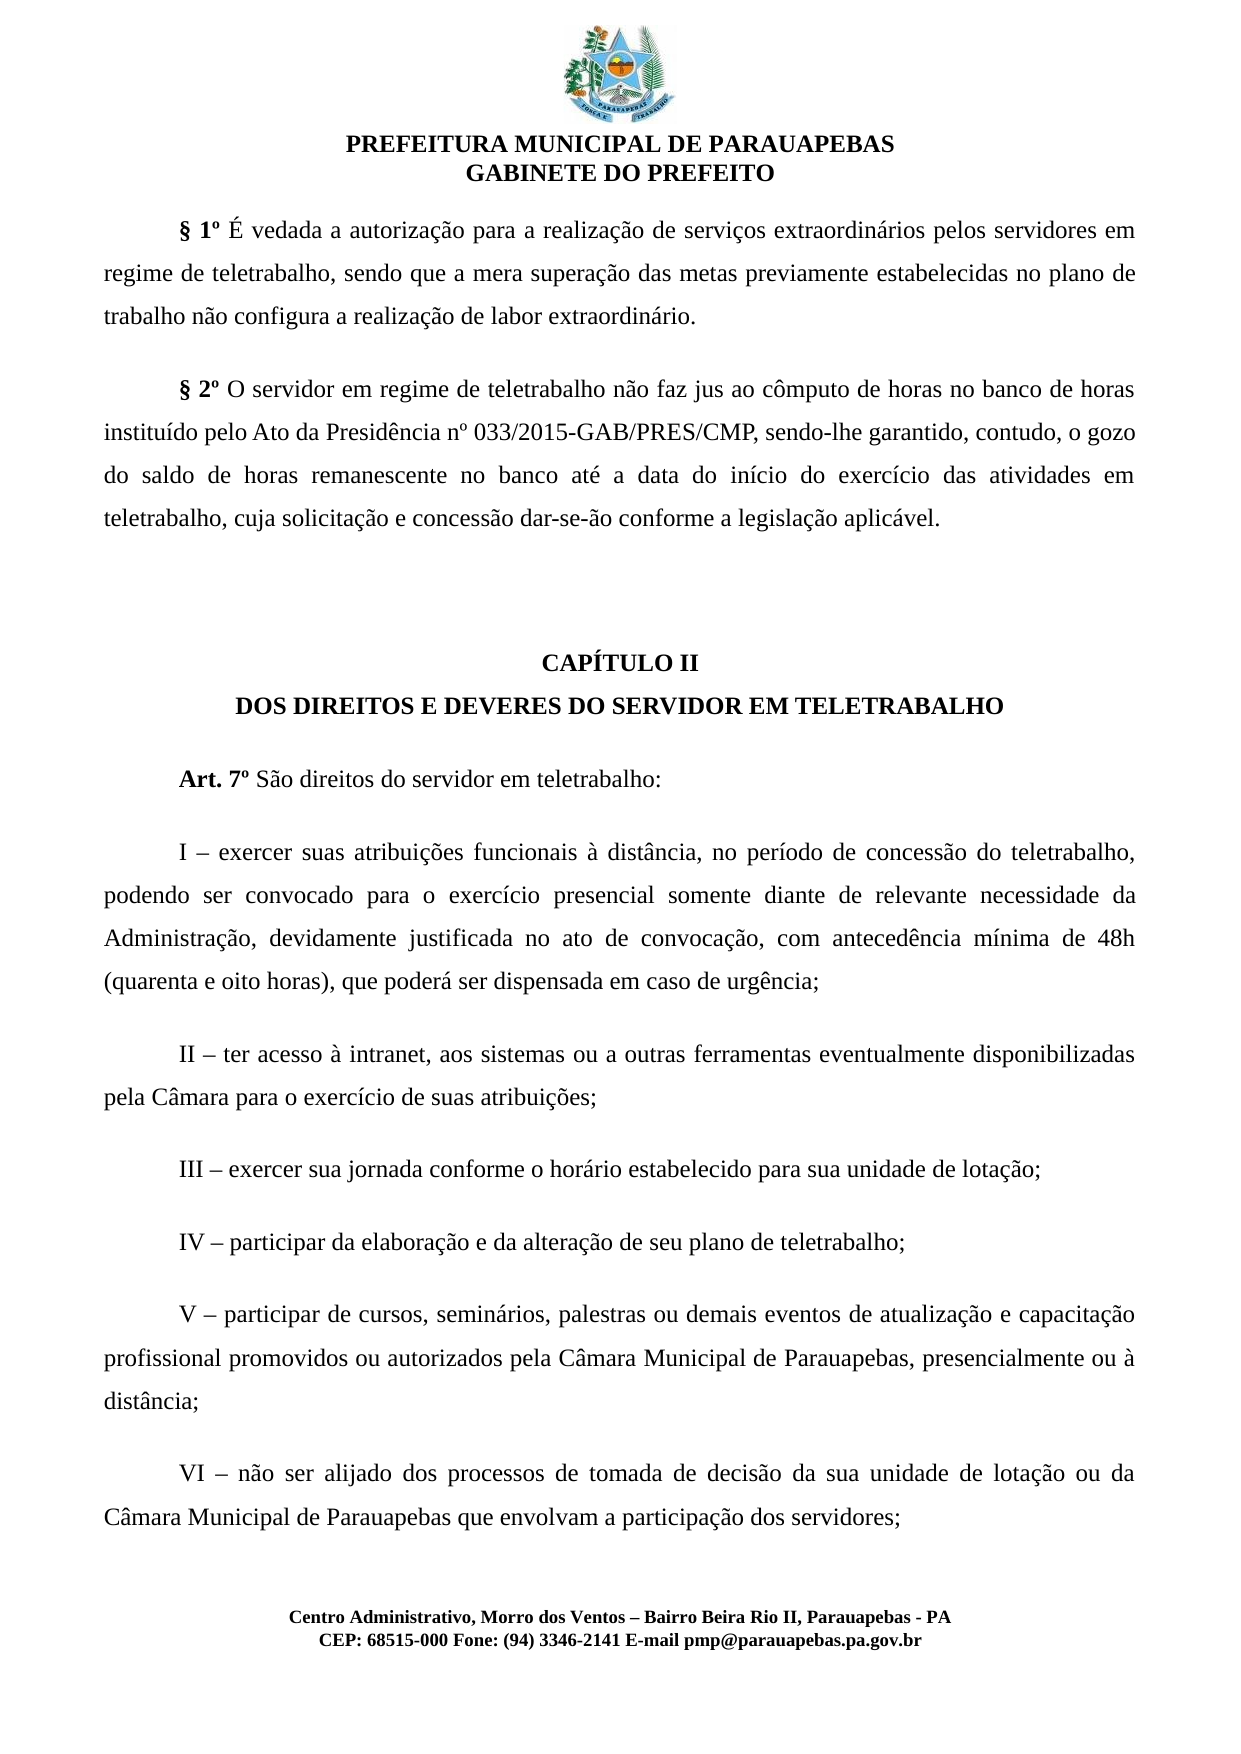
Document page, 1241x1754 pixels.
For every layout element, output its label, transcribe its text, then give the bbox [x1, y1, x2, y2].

text Art. 7º São direitos do servidor em teletrabalho: [103, 764, 1137, 793]
text § 2º O servidor em regime de teletrabalho não faz jus ao cômputo de horas no banco de horas instituído pelo Ato da Presidência nº 033/2015-GAB/PRES/CMP, sendo-lhe garantido, contudo, o gozo do saldo de horas remanescente no banco até a data do início do exercício das atividades em teletrabalho, cuja solicitação e concessão dar-se-ão conforme a legislação aplicável. [103, 374, 1137, 532]
text § 1º É vedada a autorização para a realização de serviços extraordinários pelos servidores em regime de teletrabalho, sendo que a mera superação das metas previamente estabelecidas no plano de trabalho não configura a realização de labor extraordinário. [103, 215, 1137, 330]
text DOS DIREITOS E DEVERES DO SERVIDOR EM TELETRABALHO [103, 691, 1137, 720]
text III – exercer sua jornada conforme o horário estabelecido para sua unidade de lotação; [103, 1154, 1137, 1183]
text V – participar de cursos, seminários, palestras ou demais eventos de atualização e capacitação profissional promovidos ou autorizados pela Câmara Municipal de Parauapebas, presencialmente ou à distância; [103, 1299, 1137, 1414]
text VI – não ser alijado dos processos de tomada de decisão da sua unidade de lotação ou da Câmara Municipal de Parauapebas que envolvam a participação dos servidores; [103, 1458, 1137, 1530]
picture [563, 25, 677, 124]
text I – exercer suas atribuições funcionais à distância, no período de concessão do teletrabalho, podendo ser convocado para o exercício presencial somente diante de relevante necessidade da Administração, devidamente justificada no ato de convocação, com antecedência mínima de 48h (quarenta e oito horas), que poderá ser dispensada em caso de urgência; [103, 837, 1137, 995]
text CAPÍTULO II [103, 648, 1137, 677]
text IV – participar da elaboração e da alteração de seu plano de teletrabalho; [103, 1227, 1137, 1256]
text II – ter acesso à intranet, aos sistemas ou a outras ferramentas eventualmente disponibilizadas pela Câmara para o exercício de suas atribuições; [103, 1039, 1137, 1111]
